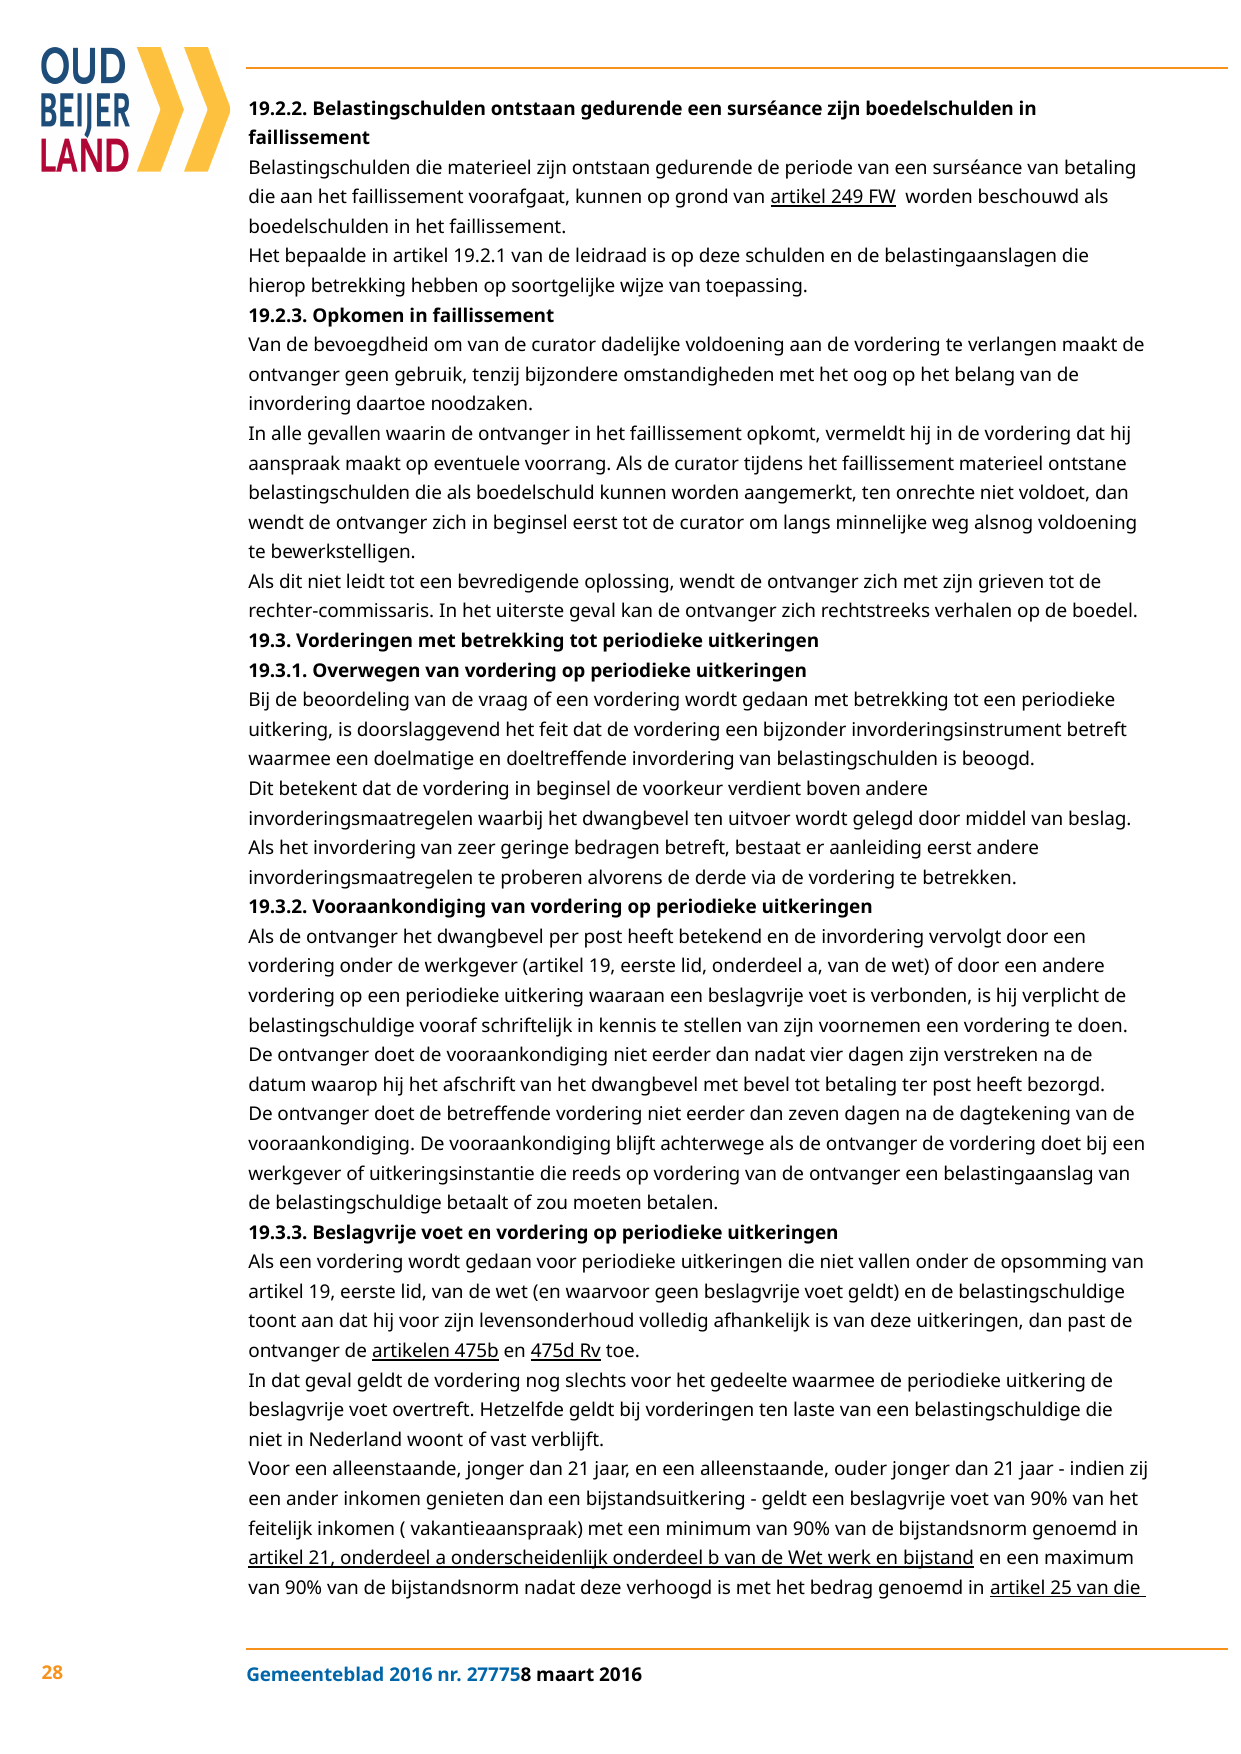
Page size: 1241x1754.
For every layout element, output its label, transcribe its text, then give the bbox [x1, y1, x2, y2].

text 19.3. Vorderingen met betrekking tot periodieke uitkeringen [248, 627, 1152, 653]
text 19.3.1. Overwegen van vordering op periodieke uitkeringen [248, 657, 1152, 683]
picture [41, 47, 231, 172]
text Als de ontvanger het dwangbevel per post heeft betekend en de invordering vervolgt door een vordering onder de werkgever (artikel 19, eerste lid, onderdeel a, van de wet) of door een andere vordering op een periodieke uitkering waaraan een beslagvrije voet is verbonden, is hij verplicht de belastingschuldige vooraf schriftelijk in kennis te stellen van zijn voornemen een vordering te doen. [248, 923, 1152, 1038]
text De ontvanger doet de betreffende vordering niet eerder dan zeven dagen na de dagtekening van de vooraankondiging. De vooraankondiging blijft achterwege als de ontvanger de vordering doet bij een werkgever of uitkeringsinstantie die reeds op vordering van de ontvanger een belastingaanslag van de belastingschuldige betaalt of zou moeten betalen. [248, 1101, 1152, 1215]
text 19.3.2. Vooraankondiging van vordering op periodieke uitkeringen [248, 893, 1152, 919]
text Bij de beoordeling van de vraag of een vordering wordt gedaan met betrekking tot een periodieke uitkering, is doorslaggevend het feit dat de vordering een bijzonder invorderingsinstrument betreft waarmee een doelmatige en doeltreffende invordering van belastingschulden is beoogd. [248, 686, 1152, 771]
text Het bepaalde in artikel 19.2.1 van de leidraad is op deze schulden en de belastingaanslagen die hierop betrekking hebben op soortgelijke wijze van toepassing. [248, 243, 1152, 298]
text Belastingschulden die materieel zijn ontstaan gedurende de periode van een surséance van betaling die aan het faillissement voorafgaat, kunnen op grond van artikel 249 FW worden beschouwd als boedelschulden in het faillissement. [248, 154, 1152, 239]
text Dit betekent dat de vordering in beginsel de voorkeur verdient boven andere invorderingsmaatregelen waarbij het dwangbevel ten uitvoer wordt gelegd door middel van beslag. Als het invordering van zeer geringe bedragen betreft, bestaat er aanleiding eerst andere invorderingsmaatregelen te proberen alvorens de derde via de vordering te betrekken. [248, 775, 1152, 890]
text Als dit niet leidt tot een bevredigende oplossing, wendt de ontvanger zich met zijn grieven tot de rechter-commissaris. In het uiterste geval kan de ontvanger zich rechtstreeks verhalen op de boedel. [248, 568, 1152, 623]
text In alle gevallen waarin de ontvanger in het faillissement opkomt, vermeldt hij in de vordering dat hij aanspraak maakt op eventuele voorrang. Als de curator tijdens het faillissement materieel ontstane belastingschulden die als boedelschuld kunnen worden aangemerkt, ten onrechte niet voldoet, dan wendt de ontvanger zich in beginsel eerst tot de curator om langs minnelijke weg alsnog voldoening te bewerkstelligen. [248, 420, 1152, 564]
text 19.3.3. Beslagvrije voet en vordering op periodieke uitkeringen [248, 1219, 1152, 1245]
text In dat geval geldt de vordering nog slechts voor het gedeelte waarmee de periodieke uitkering de beslagvrije voet overtreft. Hetzelfde geldt bij vorderingen ten laste van een belastingschuldige die niet in Nederland woont of vast verblijft. [248, 1367, 1152, 1452]
text Voor een alleenstaande, jonger dan 21 jaar, en een alleenstaande, ouder jonger dan 21 jaar - indien zij een ander inkomen genieten dan een bijstandsuitkering - geldt een beslagvrije voet van 90% van het feitelijk inkomen ( vakantieaanspraak) met een minimum van 90% van de bijstandsnorm genoemd in artikel 21, onderdeel a onderscheidenlijk onderdeel b van de Wet werk en bijstand en een maximum van 90% van de bijstandsnorm nadat deze verhoogd is met het bedrag genoemd in artikel 25 van die [248, 1456, 1152, 1600]
text Van de bevoegdheid om van de curator dadelijke voldoening aan de vordering te verlangen maakt de ontvanger geen gebruik, tenzij bijzondere omstandigheden met het oog op het belang van de invordering daartoe noodzaken. [248, 331, 1152, 416]
text 19.2.3. Opkomen in faillissement [248, 302, 1152, 328]
text Als een vordering wordt gedaan voor periodieke uitkeringen die niet vallen onder de opsomming van artikel 19, eerste lid, van de wet (en waarvoor geen beslagvrije voet geldt) en de belastingschuldige toont aan dat hij voor zijn levensonderhoud volledig afhankelijk is van deze uitkeringen, dan past de ontvanger de artikelen 475b en 475d Rv toe. [248, 1248, 1152, 1363]
text 19.2.2. Belastingschulden ontstaan gedurende een surséance zijn boedelschulden in faillissement [248, 95, 1152, 150]
text De ontvanger doet de vooraankondiging niet eerder dan nadat vier dagen zijn verstreken na de datum waarop hij het afschrift van het dwangbevel met bevel tot betaling ter post heeft bezorgd. [248, 1041, 1152, 1097]
